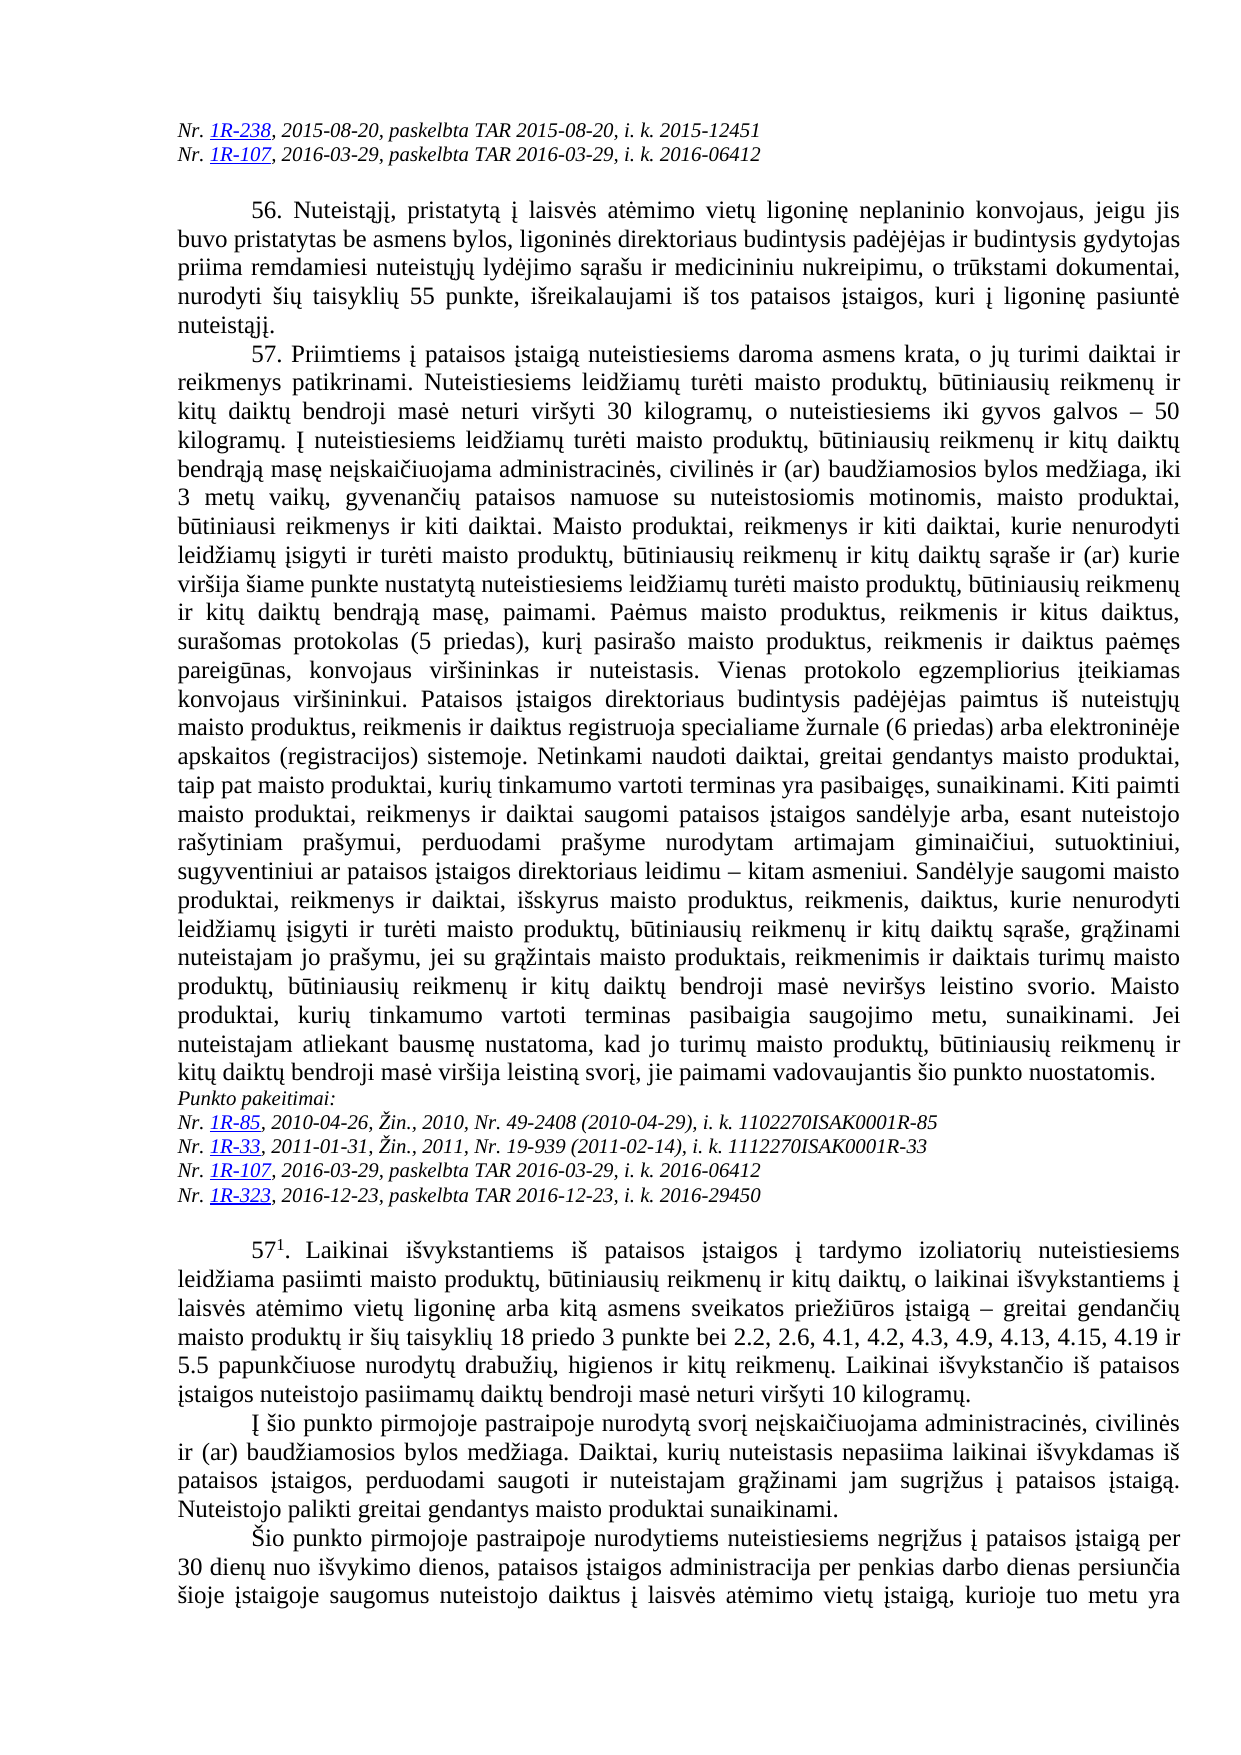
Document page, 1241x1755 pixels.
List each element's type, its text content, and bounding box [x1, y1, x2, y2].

text Nr. 1R-238, 2015-08-20, paskelbta TAR 2015-08-20, i. k. 2015-12451 [177, 118, 1181, 142]
text Nr. 1R-323, 2016-12-23, paskelbta TAR 2016-12-23, i. k. 2016-29450 [177, 1182, 1181, 1207]
text Šio punkto pirmojoje pastraipoje nurodytiems nuteistiesiems negrįžus į pataisos įstaigą per 30 dienų nuo išvykimo dienos, pataisos įstaigos administracija per penkias darbo dienas persiunčia šioje įstaigoje saugomus nuteistojo daiktus į laisvės atėmimo vietų įstaigą, kurioje tuo metu yra [177, 1523, 1181, 1609]
text 56. Nuteistąjį, pristatytą į laisvės atėmimo vietų ligoninę neplaninio konvojaus, jeigu jis buvo pristatytas be asmens bylos, ligoninės direktoriaus budintysis padėjėjas ir budintysis gydytojas priima remdamiesi nuteistųjų lydėjimo sąrašu ir medicininiu nukreipimu, o trūkstami dokumentai, nurodyti šių taisyklių 55 punkte, išreikalaujami iš tos pataisos įstaigos, kuri į ligoninę pasiuntė nuteistąjį. [177, 195, 1181, 339]
text Nr. 1R-85, 2010-04-26, Žin., 2010, Nr. 49-2408 (2010-04-29), i. k. 1102270ISAK0001R-85 [177, 1110, 1181, 1134]
text Nr. 1R-107, 2016-03-29, paskelbta TAR 2016-03-29, i. k. 2016-06412 [177, 142, 1181, 166]
text Į šio punkto pirmojoje pastraipoje nurodytą svorį neįskaičiuojama administracinės, civilinės ir (ar) baudžiamosios bylos medžiaga. Daiktai, kurių nuteistasis nepasiima laikinai išvykdamas iš pataisos įstaigos, perduodami saugoti ir nuteistajam grąžinami jam sugrįžus į pataisos įstaigą. Nuteistojo palikti greitai gendantys maisto produktai sunaikinami. [177, 1408, 1181, 1523]
text 57. Priimtiems į pataisos įstaigą nuteistiesiems daroma asmens krata, o jų turimi daiktai ir reikmenys patikrinami. Nuteistiesiems leidžiamų turėti maisto produktų, būtiniausių reikmenų ir kitų daiktų bendroji masė neturi viršyti 30 kilogramų, o nuteistiesiems iki gyvos galvos – 50 kilogramų. Į nuteistiesiems leidžiamų turėti maisto produktų, būtiniausių reikmenų ir kitų daiktų bendrąją masę neįskaičiuojama administracinės, civilinės ir (ar) baudžiamosios bylos medžiaga, iki 3 metų vaikų, gyvenančių pataisos namuose su nuteistosiomis motinomis, maisto produktai, būtiniausi reikmenys ir kiti daiktai. Maisto produktai, reikmenys ir kiti daiktai, kurie nenurodyti leidžiamų įsigyti ir turėti maisto produktų, būtiniausių reikmenų ir kitų daiktų sąraše ir (ar) kurie viršija šiame punkte nustatytą nuteistiesiems leidžiamų turėti maisto produktų, būtiniausių reikmenų ir kitų daiktų bendrąją masę, paimami. Paėmus maisto produktus, reikmenis ir kitus daiktus, surašomas protokolas (5 priedas), kurį pasirašo maisto produktus, reikmenis ir daiktus paėmęs pareigūnas, konvojaus viršininkas ir nuteistasis. Vienas protokolo egzempliorius įteikiamas konvojaus viršininkui. Pataisos įstaigos direktoriaus budintysis padėjėjas paimtus iš nuteistųjų maisto produktus, reikmenis ir daiktus registruoja specialiame žurnale (6 priedas) arba elektroninėje apskaitos (registracijos) sistemoje. Netinkami naudoti daiktai, greitai gendantys maisto produktai, taip pat maisto produktai, kurių tinkamumo vartoti terminas yra pasibaigęs, sunaikinami. Kiti paimti maisto produktai, reikmenys ir daiktai saugomi pataisos įstaigos sandėlyje arba, esant nuteistojo rašytiniam prašymui, perduodami prašyme nurodytam artimajam giminaičiui, sutuoktiniui, sugyventiniui ar pataisos įstaigos direktoriaus leidimu – kitam asmeniui. Sandėlyje saugomi maisto produktai, reikmenys ir daiktai, išskyrus maisto produktus, reikmenis, daiktus, kurie nenurodyti leidžiamų įsigyti ir turėti maisto produktų, būtiniausių reikmenų ir kitų daiktų sąraše, grąžinami nuteistajam jo prašymu, jei su grąžintais maisto produktais, reikmenimis ir daiktais turimų maisto produktų, būtiniausių reikmenų ir kitų daiktų bendroji masė neviršys leistino svorio. Maisto produktai, kurių tinkamumo vartoti terminas pasibaigia saugojimo metu, sunaikinami. Jei nuteistajam atliekant bausmę nustatoma, kad jo turimų maisto produktų, būtiniausių reikmenų ir kitų daiktų bendroji masė viršija leistiną svorį, jie paimami vadovaujantis šio punkto nuostatomis. [177, 339, 1181, 1086]
text Nr. 1R-33, 2011-01-31, Žin., 2011, Nr. 19-939 (2011-02-14), i. k. 1112270ISAK0001R-33 [177, 1134, 1181, 1158]
text Punkto pakeitimai: [177, 1086, 1181, 1110]
text Nr. 1R-107, 2016-03-29, paskelbta TAR 2016-03-29, i. k. 2016-06412 [177, 1158, 1181, 1182]
text 571. Laikinai išvykstantiems iš pataisos įstaigos į tardymo izoliatorių nuteistiesiems leidžiama pasiimti maisto produktų, būtiniausių reikmenų ir kitų daiktų, o laikinai išvykstantiems į laisvės atėmimo vietų ligoninę arba kitą asmens sveikatos priežiūros įstaigą – greitai gendančių maisto produktų ir šių taisyklių 18 priedo 3 punkte bei 2.2, 2.6, 4.1, 4.2, 4.3, 4.9, 4.13, 4.15, 4.19 ir 5.5 papunkčiuose nurodytų drabužių, higienos ir kitų reikmenų. Laikinai išvykstančio iš pataisos įstaigos nuteistojo pasiimamų daiktų bendroji masė neturi viršyti 10 kilogramų. [177, 1235, 1181, 1408]
